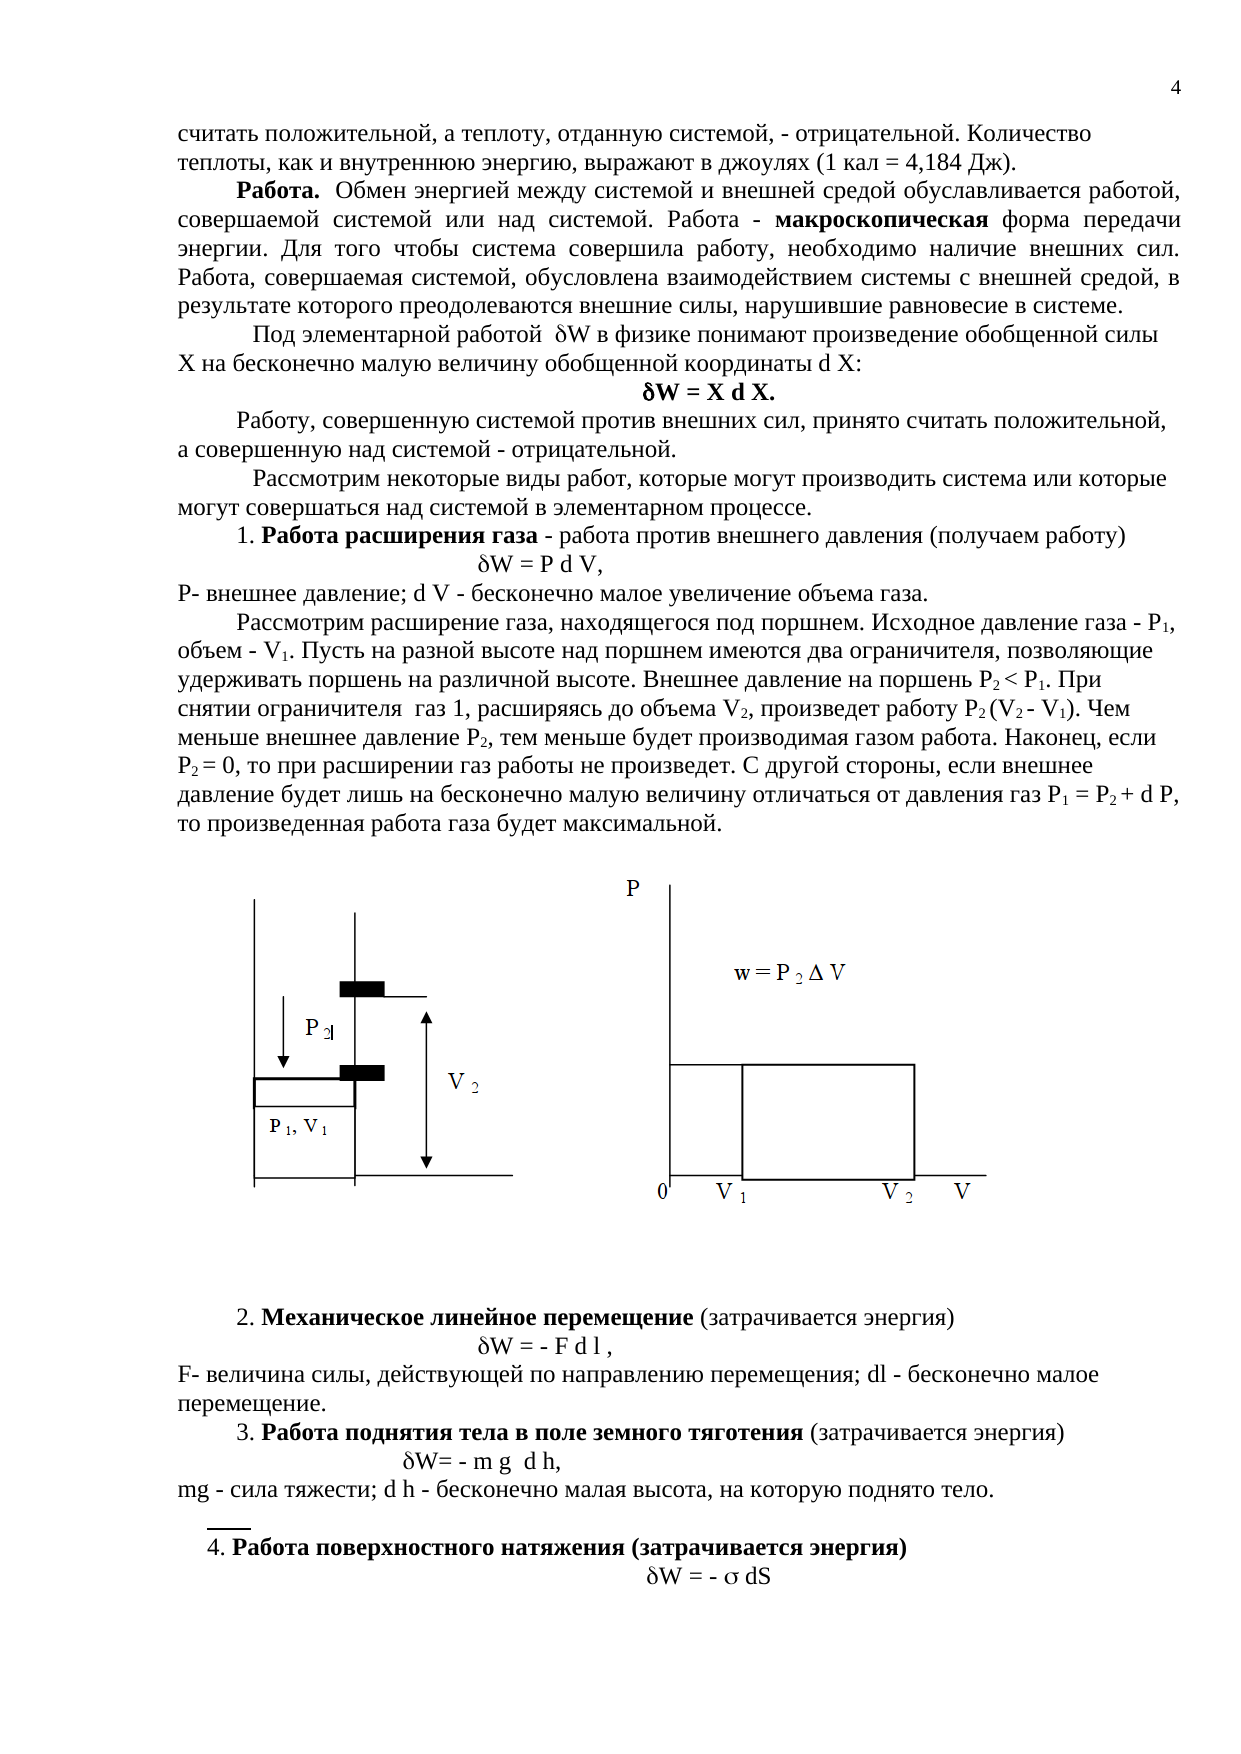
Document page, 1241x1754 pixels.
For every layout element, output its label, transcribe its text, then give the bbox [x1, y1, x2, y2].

text mg - сила тяжести; d h - бесконечно малая высота, на которую поднято тело. [177, 1474, 1181, 1503]
text 1. Работа расширения газа - работа против внешнего давления (получаем работу) [177, 521, 1181, 549]
text Работу, совершенную системой против внешних сил, принято считать положительной, а совершенную над системой - отрицательной. [177, 406, 1181, 463]
text W= - m g d h, [177, 1446, 1181, 1474]
text Р- внешнее давление; d V - бесконечно малое увеличение объема газа. [177, 578, 1181, 607]
text считать положительной, а теплоту, отданную системой, - отрицательной. Количество теплоты, как и внутреннюю энергию, выражают в джоулях (1 кал = 4,184 Дж). [177, 118, 1181, 176]
text F- величина силы, действующей по направлению перемещения; dl - бесконечно малое перемещение. [177, 1359, 1181, 1417]
text W = -  dS [177, 1561, 1181, 1589]
text Рассмотрим некоторые виды работ, которые могут производить система или которые могут совершаться над системой в элементарном процессе. [177, 463, 1181, 521]
text 2. Механическое линейное перемещение (затрачивается энергия) [177, 1302, 1181, 1331]
text W = - F d l , [177, 1331, 1181, 1359]
text Рассмотрим расширение газа, находящегося под поршнем. Исходное давление газа - Р1, объем - V1. Пусть на разной высоте над поршнем имеютcя два ограничителя, позволяющие удерживать поршень на различной высоте. Внешнее давление на поршень Р2 < Р1. При снятии ограничителя газ 1, расширяясь до объема V2, произведет работу Р2 (V2 - V1). Чем меньше внешнее давление Р2, тем меньше будет производимая газом работа. Наконец, если Р2 = 0, то при расширении газ работы не произведет. С другой стороны, если внешнее давление будет лишь на бесконечно малую величину отличаться от давления газ Р1 = Р2 + d Р, то произведенная работа газа будет максимальной. [177, 607, 1181, 837]
text 4. Работа поверхностного натяжения (затрачивается энергия) [148, 1532, 1181, 1561]
text W = Р d V, [177, 549, 1181, 578]
text Под элементарной работой W в физике понимают произведение обобщенной силы Х на бесконечно малую величину обобщенной координаты d X: [177, 319, 1181, 377]
text Работа. Обмен энергией между системой и внешней средой обуславливается работой, совершаемой системой или над системой. Работа - макроскопическая форма передачи энергии. Для того чтобы система совершила работу, необходимо наличие внешних сил. Работа, совершаемая системой, обусловлена взаимодействием системы с внешней средой, в результате которого преодолеваются внешние силы, нарушившие равновесие в системе. [177, 176, 1181, 319]
text 3. Работа поднятия тела в поле земного тяготения (затрачивается энергия) [177, 1417, 1181, 1446]
picture [236, 865, 1007, 1230]
text W = X d X. [177, 377, 1181, 406]
